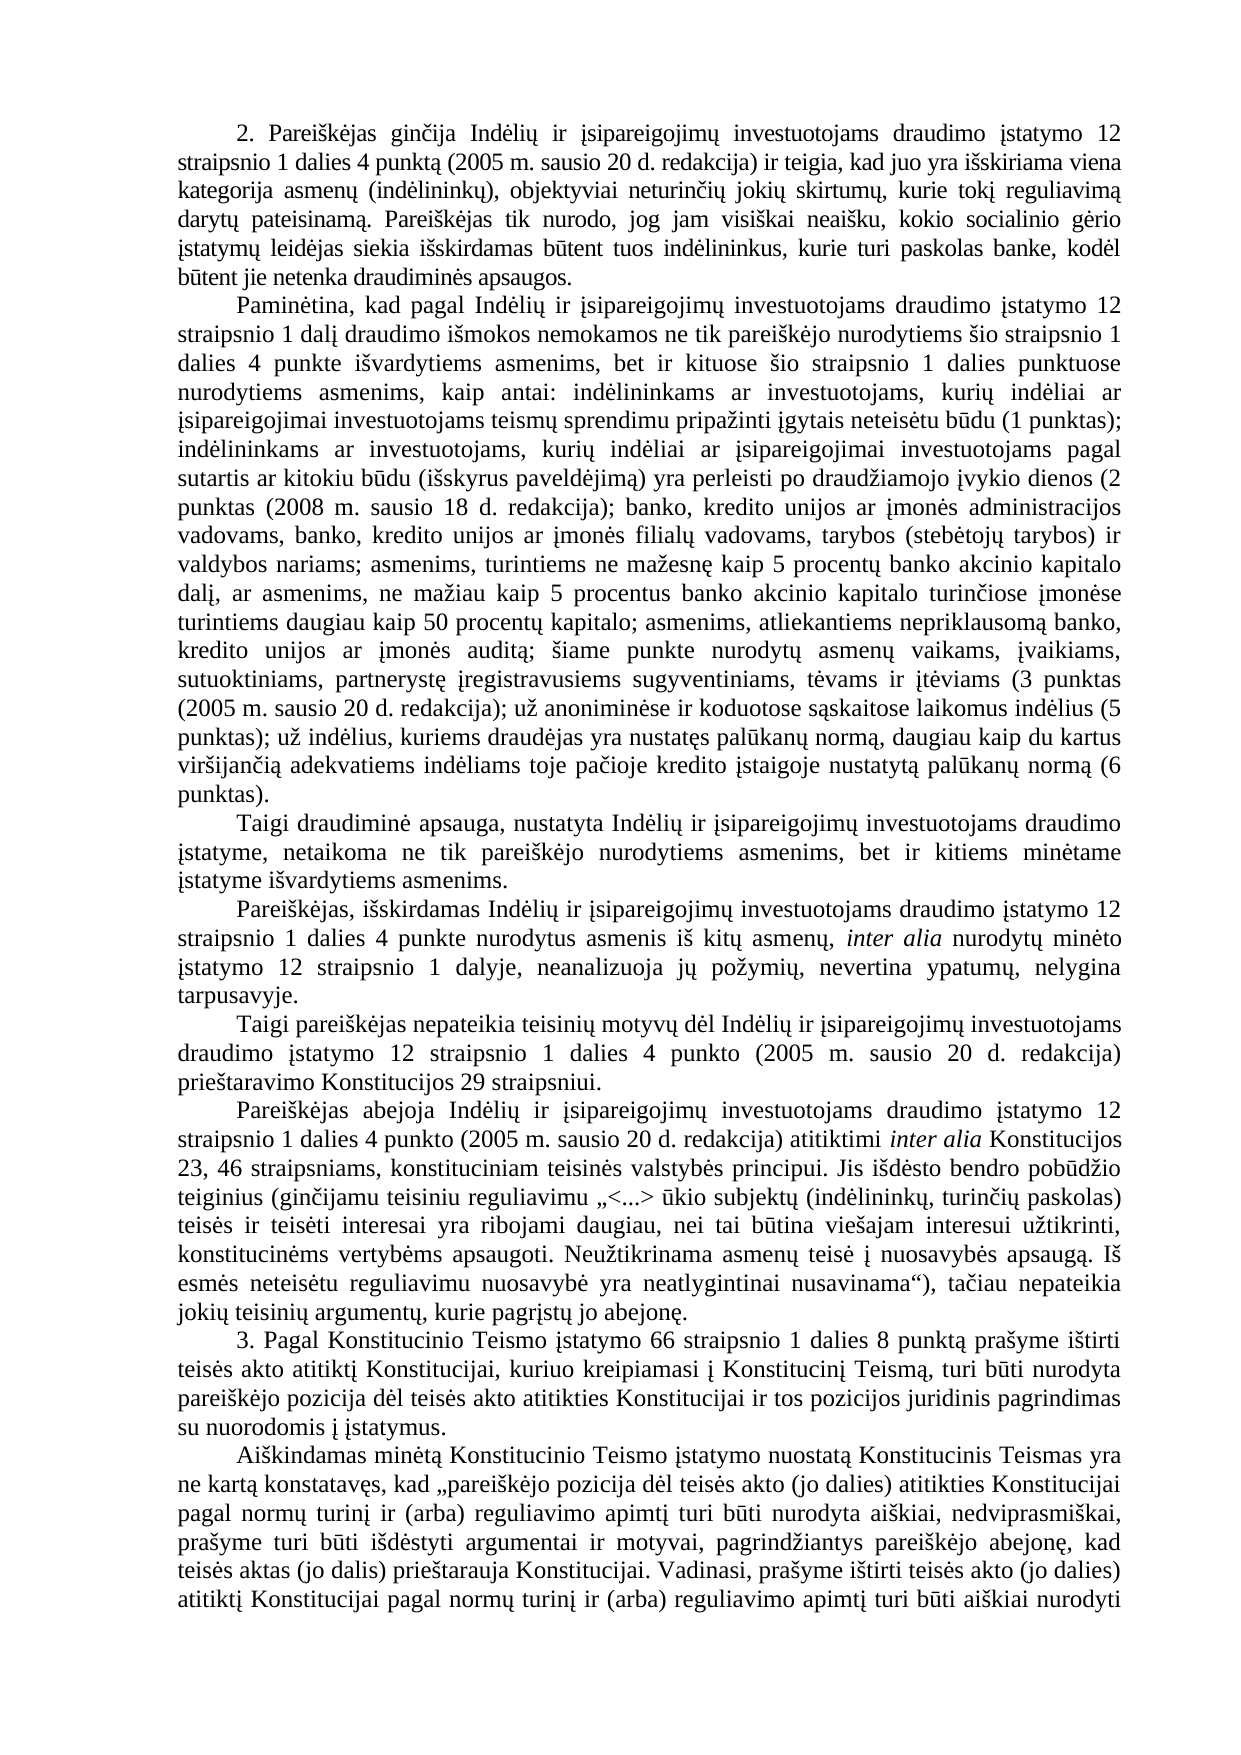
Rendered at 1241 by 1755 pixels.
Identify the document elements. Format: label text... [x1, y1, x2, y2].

text 2. Pareiškėjas ginčija Indėlių ir įsipareigojimų investuotojams draudimo įstatymo 12 straipsnio 1 dalies 4 punktą (2005 m. sausio 20 d. redakcija) ir teigia, kad juo yra išskiriama viena kategorija asmenų (indėlininkų), objektyviai neturinčių jokių skirtumų, kurie tokį reguliavimą darytų pateisinamą. Pareiškėjas tik nurodo, jog jam visiškai neaišku, kokio socialinio gėrio įstatymų leidėjas siekia išskirdamas būtent tuos indėlininkus, kurie turi paskolas banke, kodėl būtent jie netenka draudiminės apsaugos. [177, 118, 1122, 291]
text Taigi draudiminė apsauga, nustatyta Indėlių ir įsipareigojimų investuotojams draudimo įstatyme, netaikoma ne tik pareiškėjo nurodytiems asmenims, bet ir kitiems minėtame įstatyme išvardytiems asmenims. [177, 808, 1122, 894]
text Pareiškėjas abejoja Indėlių ir įsipareigojimų investuotojams draudimo įstatymo 12 straipsnio 1 dalies 4 punkto (2005 m. sausio 20 d. redakcija) atitiktimi inter alia Konstitucijos 23, 46 straipsniams, konstituciniam teisinės valstybės principui. Jis išdėsto bendro pobūdžio teiginius (ginčijamu teisiniu reguliavimu „<...> ūkio subjektų (indėlininkų, turinčių paskolas) teisės ir teisėti interesai yra ribojami daugiau, nei tai būtina viešajam interesui užtikrinti, konstitucinėms vertybėms apsaugoti. Neužtikrinama asmenų teisė į nuosavybės apsaugą. Iš esmės neteisėtu reguliavimu nuosavybė yra neatlygintinai nusavinama“), tačiau nepateikia jokių teisinių argumentų, kurie pagrįstų jo abejonę. [177, 1096, 1122, 1326]
text Aiškindamas minėtą Konstitucinio Teismo įstatymo nuostatą Konstitucinis Teismas yra ne kartą konstatavęs, kad „pareiškėjo pozicija dėl teisės akto (jo dalies) atitikties Konstitucijai pagal normų turinį ir (arba) reguliavimo apimtį turi būti nurodyta aiškiai, nedviprasmiškai, prašyme turi būti išdėstyti argumentai ir motyvai, pagrindžiantys pareiškėjo abejonę, kad teisės aktas (jo dalis) prieštarauja Konstitucijai. Vadinasi, prašyme ištirti teisės akto (jo dalies) atitiktį Konstitucijai pagal normų turinį ir (arba) reguliavimo apimtį turi būti aiškiai nurodyti [177, 1441, 1122, 1613]
text 3. Pagal Konstitucinio Teismo įstatymo 66 straipsnio 1 dalies 8 punktą prašyme ištirti teisės akto atitiktį Konstitucijai, kuriuo kreipiamasi į Konstitucinį Teismą, turi būti nurodyta pareiškėjo pozicija dėl teisės akto atitikties Konstitucijai ir tos pozicijos juridinis pagrindimas su nuorodomis į įstatymus. [177, 1326, 1122, 1441]
text Pareiškėjas, išskirdamas Indėlių ir įsipareigojimų investuotojams draudimo įstatymo 12 straipsnio 1 dalies 4 punkte nurodytus asmenis iš kitų asmenų, inter alia nurodytų minėto įstatymo 12 straipsnio 1 dalyje, neanalizuoja jų požymių, nevertina ypatumų, nelygina tarpusavyje. [177, 894, 1122, 1009]
text Taigi pareiškėjas nepateikia teisinių motyvų dėl Indėlių ir įsipareigojimų investuotojams draudimo įstatymo 12 straipsnio 1 dalies 4 punkto (2005 m. sausio 20 d. redakcija) prieštaravimo Konstitucijos 29 straipsniui. [177, 1009, 1122, 1096]
text Paminėtina, kad pagal Indėlių ir įsipareigojimų investuotojams draudimo įstatymo 12 straipsnio 1 dalį draudimo išmokos nemokamos ne tik pareiškėjo nurodytiems šio straipsnio 1 dalies 4 punkte išvardytiems asmenims, bet ir kituose šio straipsnio 1 dalies punktuose nurodytiems asmenims, kaip antai: indėlininkams ar investuotojams, kurių indėliai ar įsipareigojimai investuotojams teismų sprendimu pripažinti įgytais neteisėtu būdu (1 punktas); indėlininkams ar investuotojams, kurių indėliai ar įsipareigojimai investuotojams pagal sutartis ar kitokiu būdu (išskyrus paveldėjimą) yra perleisti po draudžiamojo įvykio dienos (2 punktas (2008 m. sausio 18 d. redakcija); banko, kredito unijos ar įmonės administracijos vadovams, banko, kredito unijos ar įmonės filialų vadovams, tarybos (stebėtojų tarybos) ir valdybos nariams; asmenims, turintiems ne mažesnę kaip 5 procentų banko akcinio kapitalo dalį, ar asmenims, ne mažiau kaip 5 procentus banko akcinio kapitalo turinčiose įmonėse turintiems daugiau kaip 50 procentų kapitalo; asmenims, atliekantiems nepriklausomą banko, kredito unijos ar įmonės auditą; šiame punkte nurodytų asmenų vaikams, įvaikiams, sutuoktiniams, partnerystę įregistravusiems sugyventiniams, tėvams ir įtėviams (3 punktas (2005 m. sausio 20 d. redakcija); už anoniminėse ir koduotose sąskaitose laikomus indėlius (5 punktas); už indėlius, kuriems draudėjas yra nustatęs palūkanų normą, daugiau kaip du kartus viršijančią adekvatiems indėliams toje pačioje kredito įstaigoje nustatytą palūkanų normą (6 punktas). [177, 291, 1122, 808]
